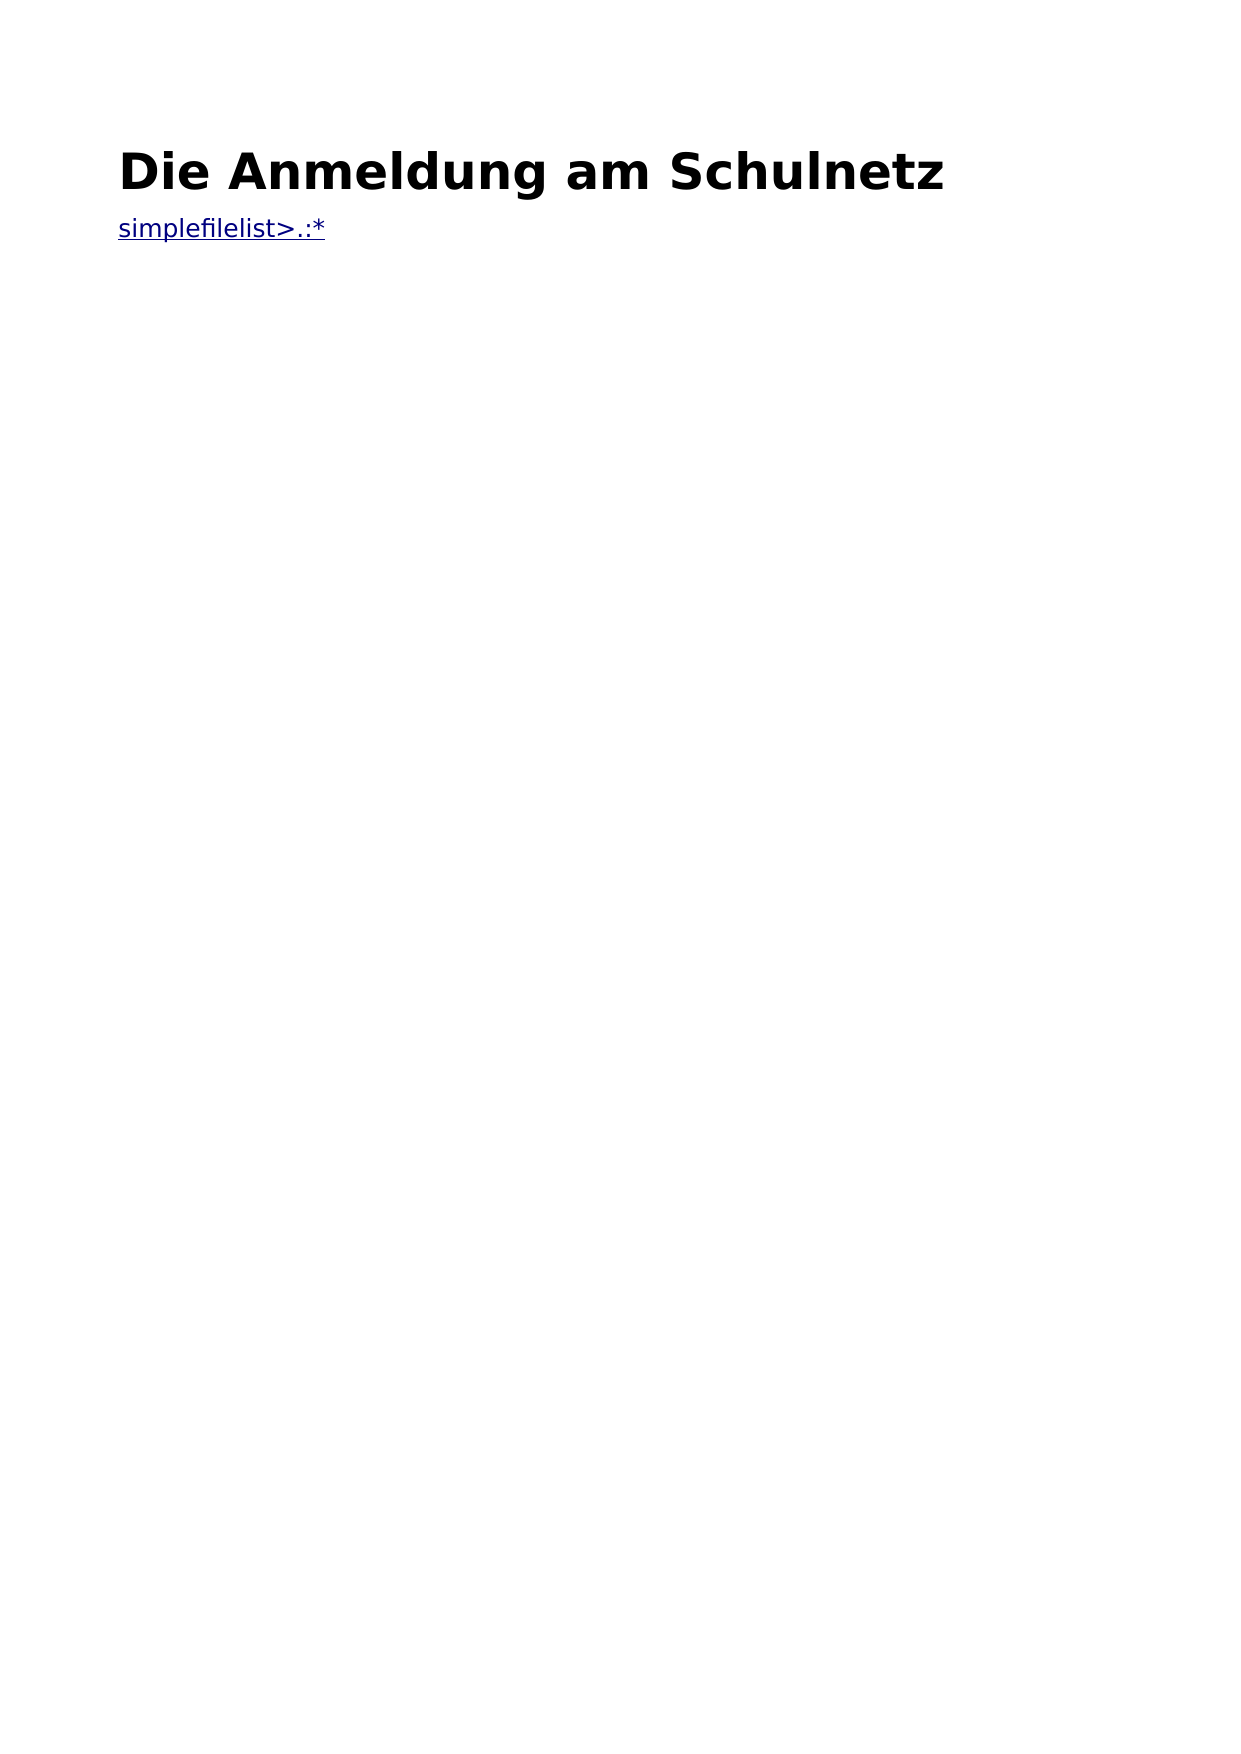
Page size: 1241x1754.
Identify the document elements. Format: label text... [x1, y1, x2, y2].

text simplefilelist>.:* [118, 214, 1122, 243]
subtitle Die Anmeldung am Schulnetz [118, 143, 1122, 201]
